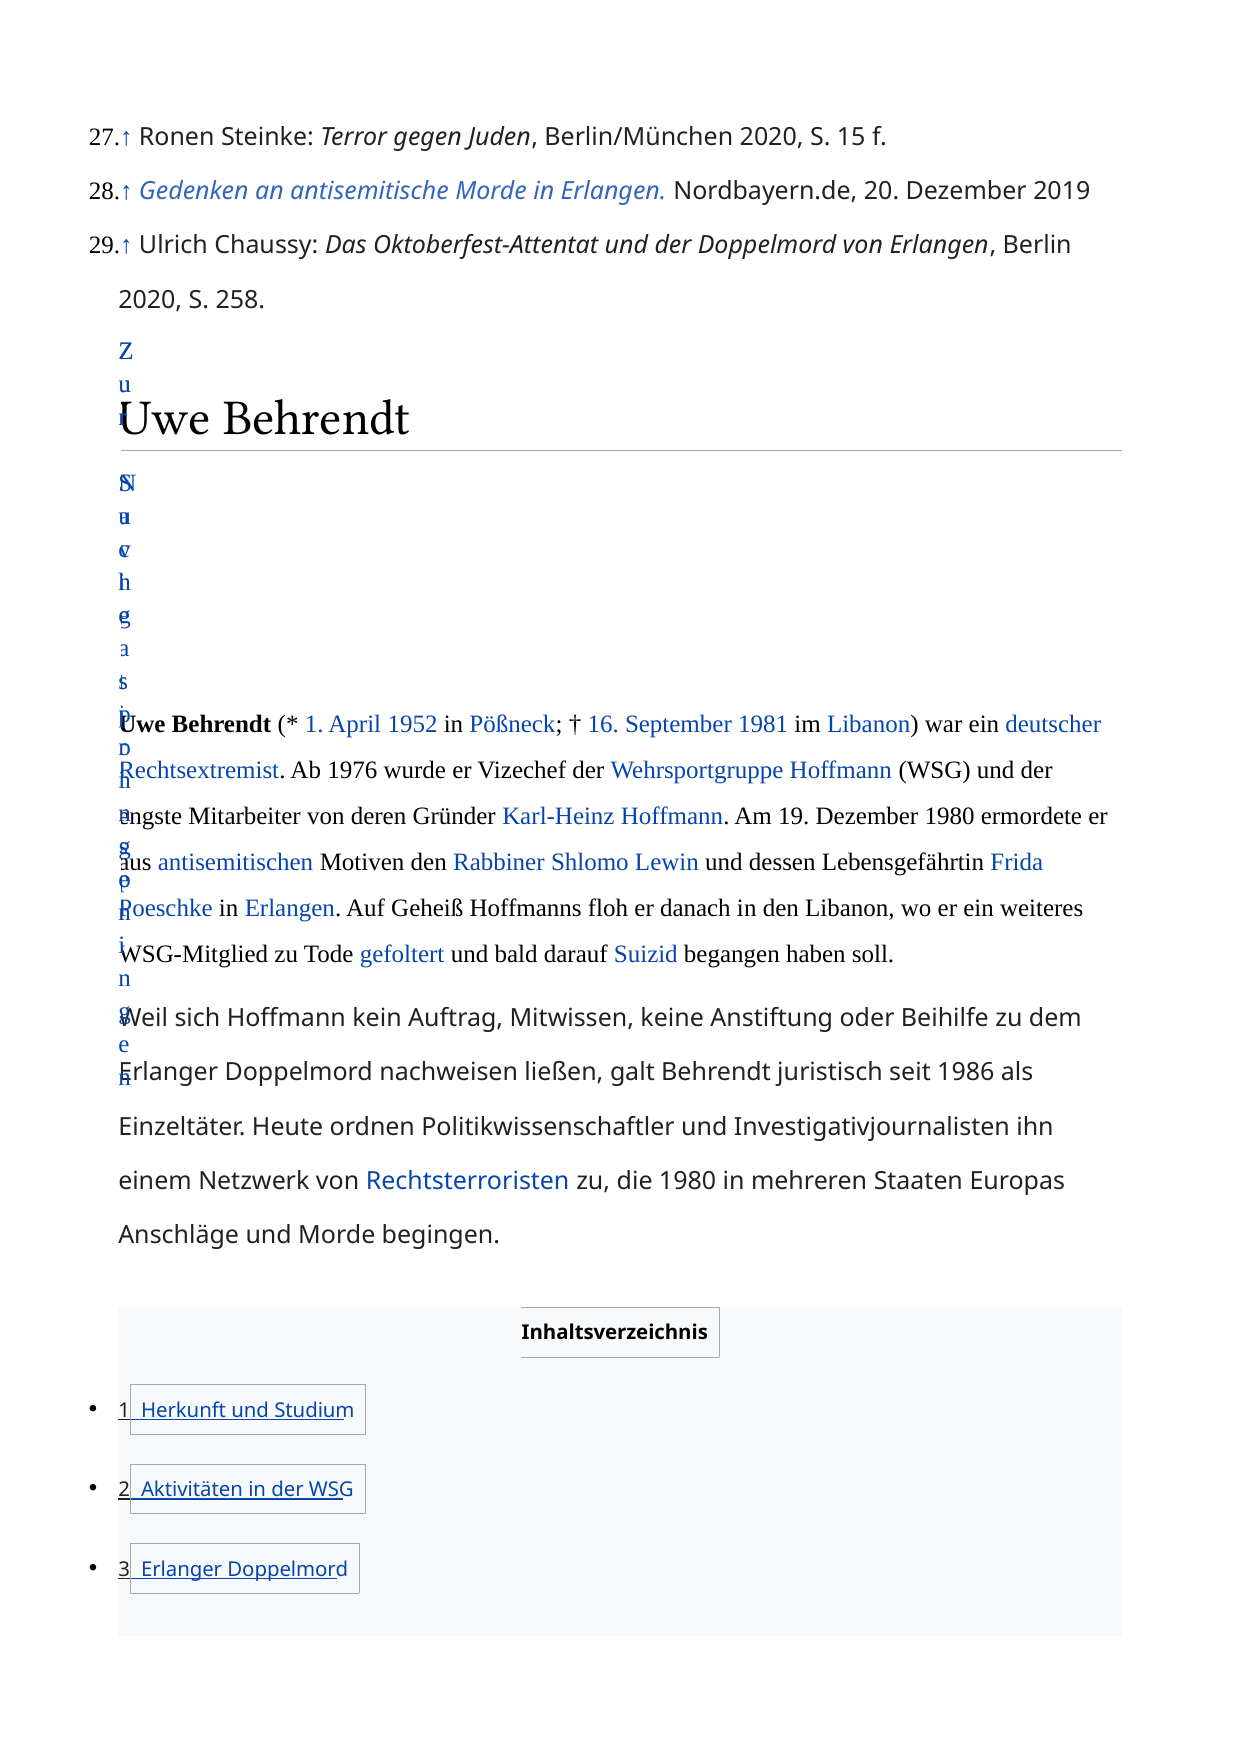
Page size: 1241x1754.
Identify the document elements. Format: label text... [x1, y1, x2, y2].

list 1 [118, 1384, 130, 1419]
list Herkunft und Studium [131, 1385, 365, 1434]
list 2 [118, 1464, 130, 1498]
list Erlanger Doppelmord [131, 1544, 359, 1593]
list Aktivitäten in der WSG [131, 1465, 365, 1513]
list [366, 1464, 1122, 1513]
text Uwe Behrendt (* 1. April 1952 in Pößneck; † 16. September 1981 im Libanon) war ein deutscher Rechtsextremist. Ab 1976 wurde er Vizechef der Wehrsportgruppe Hoffmann (WSG) und der engste Mitarbeiter von deren Gründer Karl-Heinz Hoffmann. Am 19. Dezember 1980 ermordete er aus antisemitischen Motiven den Rabbiner Shlomo Lewin und dessen Lebensgefährtin Frida Poeschke in Erlangen. Auf Geheiß Hoffmanns floh er danach in den Libanon, wo er ein weiteres WSG-Mitglied zu Tode gefoltert und bald darauf Suizid begangen haben soll. [121, 709, 1122, 967]
list ↑ Gedenken an antisemitische Morde in Erlangen. Nordbayern.de, 20. Dezember 2019 [118, 173, 1122, 207]
list 3 [118, 1543, 130, 1578]
list ↑ Ronen Steinke: Terror gegen Juden, Berlin/München 2020, S. 15 f. [118, 118, 1122, 152]
subtitle [720, 1307, 1122, 1357]
list [360, 1543, 1122, 1593]
list [366, 1384, 1122, 1434]
list ↑ Ulrich Chaussy: Das Oktoberfest-Attentat und der Doppelmord von Erlangen, Berlin 2020, S. 258. [118, 227, 1122, 316]
subtitle Uwe Behrendt [121, 390, 1122, 450]
text Weil sich Hoffmann kein Auftrag, Mitwissen, keine Anstiftung oder Beihilfe zu dem Erlanger Doppelmord nachweisen ließen, galt Behrendt juristisch seit 1986 als Einzeltäter. Heute ordnen Politikwissenschaftler und Investigativjournalisten ihn einem Netzwerk von Rechtsterroristen zu, die 1980 in mehreren Staaten Europas Anschläge und Morde begingen. [118, 999, 1122, 1251]
subtitle Inhaltsverzeichnis [118, 1307, 719, 1357]
